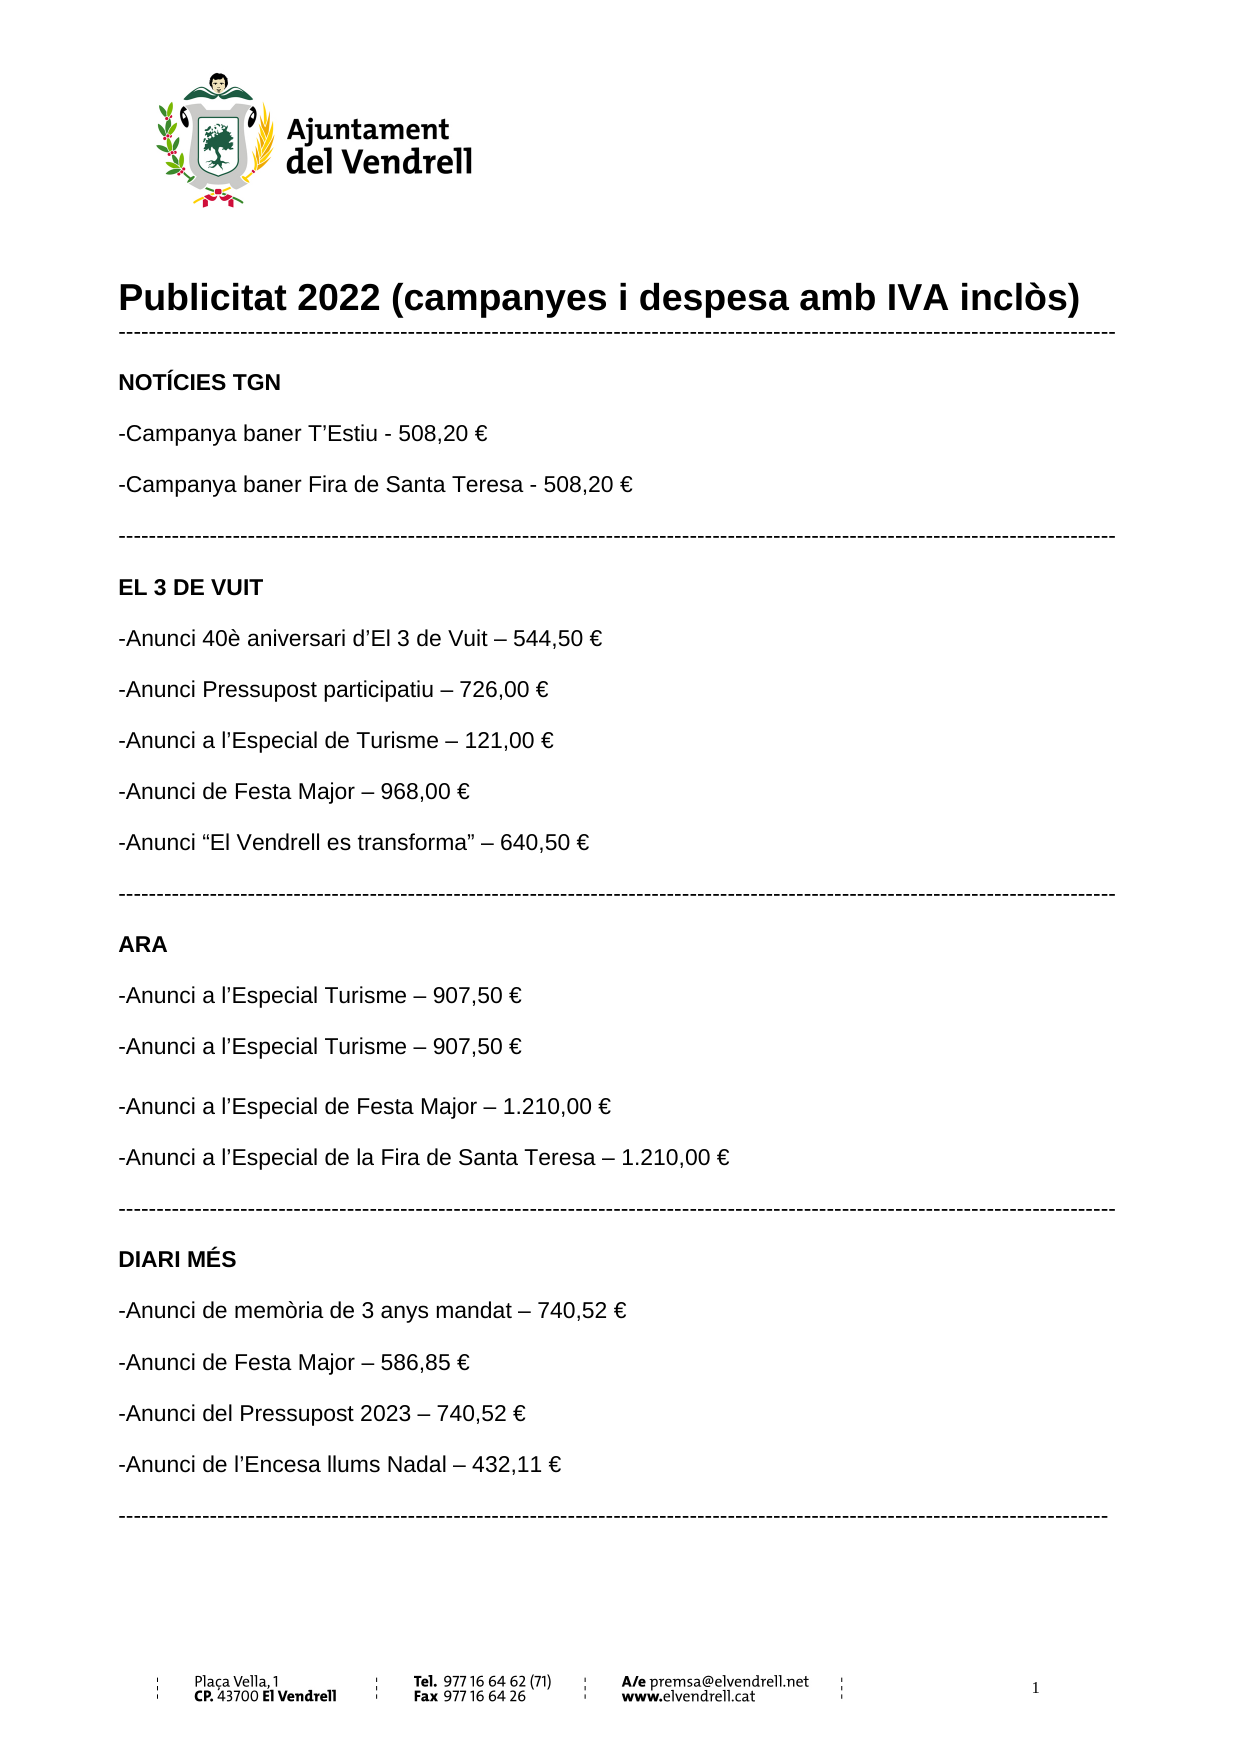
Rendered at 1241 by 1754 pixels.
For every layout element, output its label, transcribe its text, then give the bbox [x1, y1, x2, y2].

text -Anunci 40è aniversari d’El 3 de Vuit – 544,50 € [118, 624, 1122, 651]
text -Anunci a l’Especial Turisme – 907,50 € [118, 982, 1122, 1008]
text -Anunci “El Vendrell es transforma” – 640,50 € [118, 829, 1122, 855]
text -Campanya baner T’Estiu - 508,20 € [118, 420, 1122, 447]
text -Anunci de Festa Major – 968,00 € [118, 778, 1122, 804]
text -Campanya baner Fira de Santa Teresa - 508,20 € [118, 471, 1122, 498]
text ----------------------------------------------------------------------------------------------------------------------------------- [118, 318, 1122, 345]
text ----------------------------------------------------------------------------------------------------------------------------------- [118, 1195, 1122, 1222]
text DIARI MÉS [118, 1246, 1122, 1273]
text ARA [118, 931, 1122, 957]
text -Anunci a l’Especial de la Fira de Santa Teresa – 1.210,00 € [118, 1144, 1122, 1171]
text EL 3 DE VUIT [118, 573, 1122, 600]
text -Anunci a l’Especial de Turisme – 121,00 € [118, 727, 1122, 753]
text ----------------------------------------------------------------------------------------------------------------------------------- [118, 880, 1122, 906]
text Publicitat 2022 (campanyes i despesa amb IVA inclòs) [118, 275, 1122, 318]
text -Anunci de memòria de 3 anys mandat – 740,52 € [118, 1297, 1122, 1324]
text ----------------------------------------------------------------------------------------------------------------------------------- [118, 522, 1122, 549]
text -Anunci a l’Especial Turisme – 907,50 € -Anunci a l’Especial de Festa Major – 1.210,00 € [118, 1033, 1122, 1120]
text -Anunci de l’Encesa llums Nadal – 432,11 € [118, 1451, 1122, 1477]
text -Anunci del Pressupost 2023 – 740,52 € [118, 1399, 1122, 1426]
text -Anunci de Festa Major – 586,85 € [118, 1348, 1122, 1375]
text -Anunci Pressupost participatiu – 726,00 € [118, 676, 1122, 702]
text NOTÍCIES TGN [118, 369, 1122, 396]
text ---------------------------------------------------------------------------------------------------------------------------------- [118, 1502, 1122, 1528]
